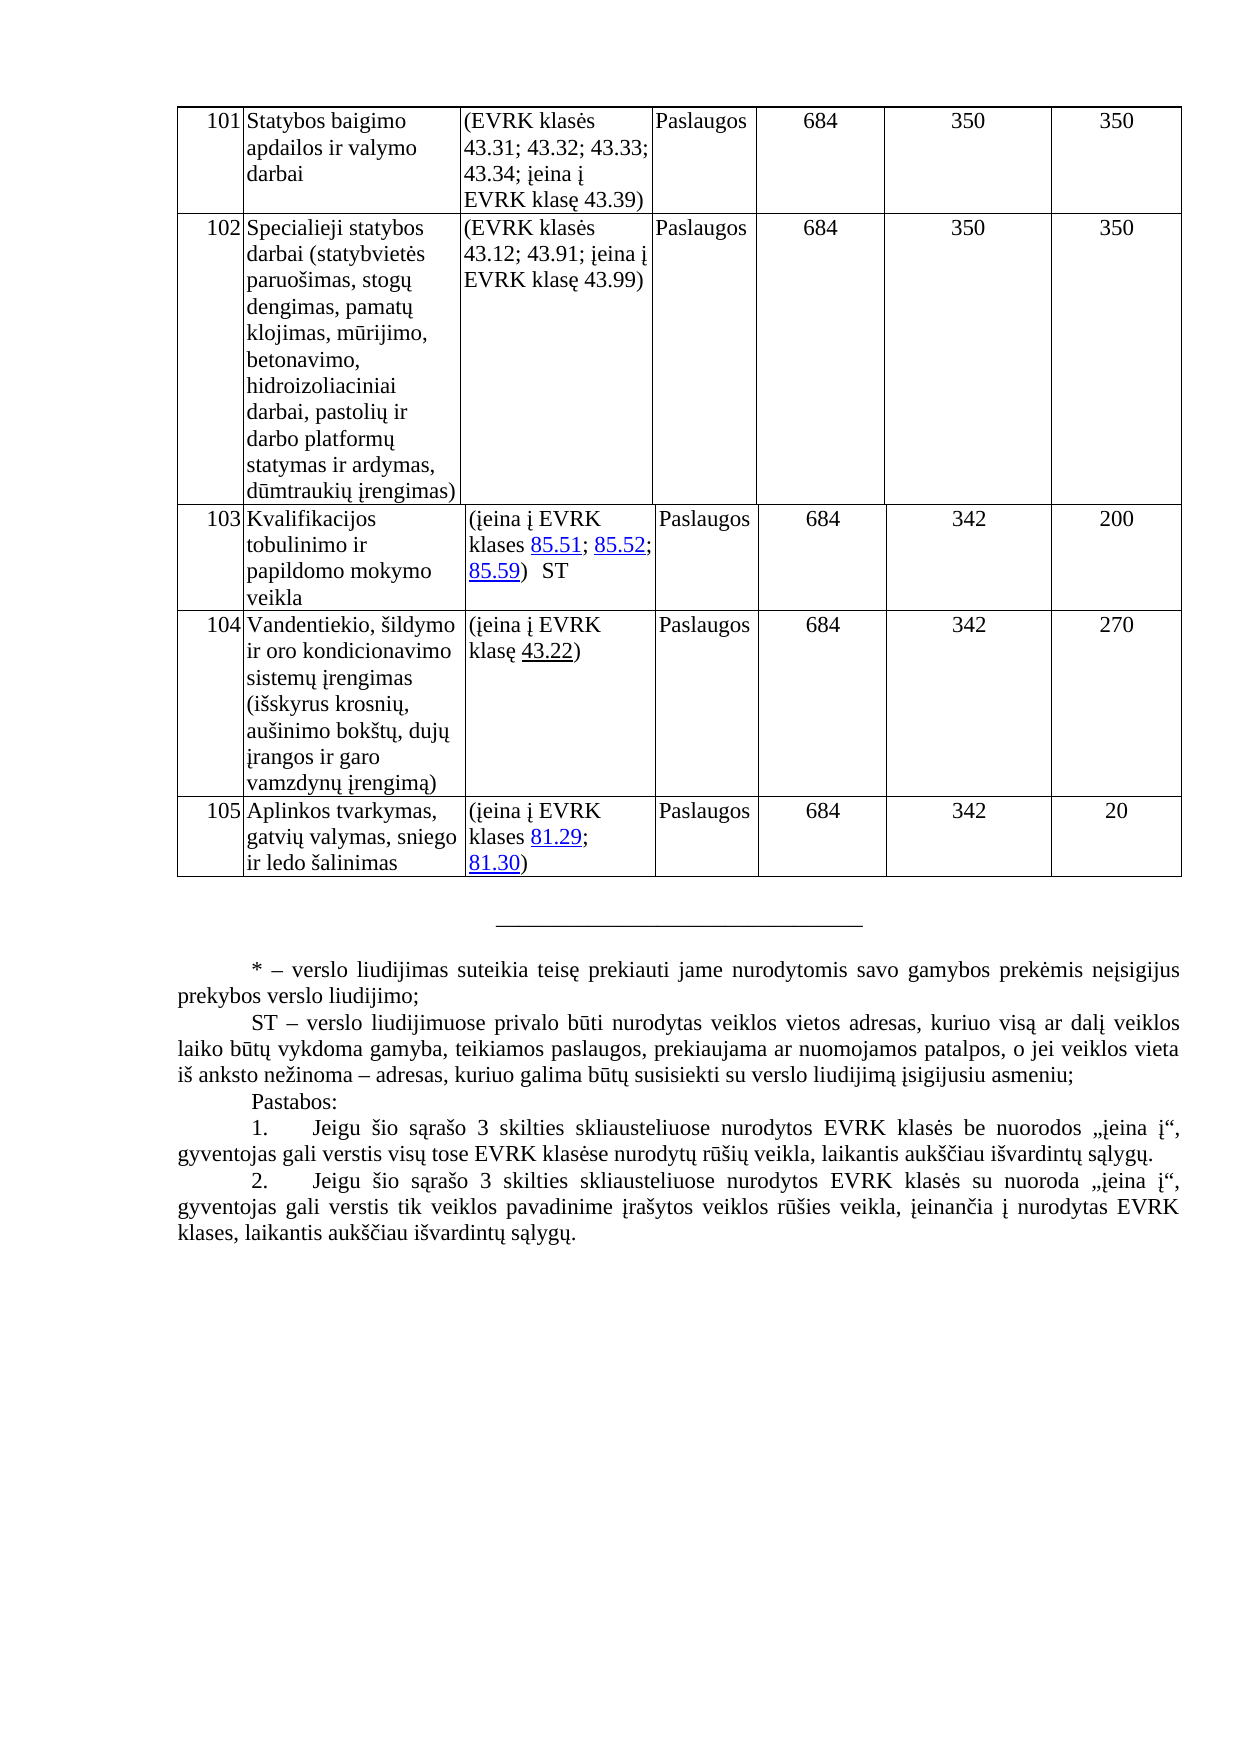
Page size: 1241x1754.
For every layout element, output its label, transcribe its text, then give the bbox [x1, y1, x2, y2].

table_cell 684 [757, 108, 884, 213]
table_cell (įeina į EVRK klases 85.51; 85.52; 85.59) ST [466, 505, 655, 610]
table_cell (EVRK klasės 43.31; 43.32; 43.33; 43.34; įeina į EVRK klasę 43.39) [461, 108, 652, 213]
table_cell 350 [885, 214, 1051, 504]
table_cell 350 [1052, 108, 1181, 213]
table_cell 270 [1052, 611, 1181, 796]
table_cell Paslaugos [653, 214, 756, 504]
table_cell 342 [887, 611, 1051, 796]
table_cell Paslaugos [656, 797, 758, 876]
table_cell 342 [887, 505, 1051, 610]
table_cell 20 [1052, 797, 1181, 876]
table_cell (EVRK klasės 43.12; 43.91; įeina į EVRK klasę 43.99) [461, 214, 652, 504]
text 2. Jeigu šio sąrašo 3 skilties skliausteliuose nurodytos EVRK klasės su nuoroda „įeina į“, gyventojas gali verstis tik veiklos pavadinime įrašytos veiklos rūšies veikla, įeinančia į nurodytas EVRK klases, laikantis aukščiau išvardintų sąlygų. [177, 1167, 1181, 1246]
table_cell 684 [759, 797, 886, 876]
table_cell 342 [887, 797, 1051, 876]
table_cell (įeina į EVRK klases 81.29; 81.30) [466, 797, 655, 876]
table_cell Vandentiekio, šildymo ir oro kondicionavimo sistemų įrengimas (išskyrus krosnių, aušinimo bokštų, dujų įrangos ir garo vamzdynų įrengimą) [244, 611, 465, 796]
text * – verslo liudijimas suteikia teisę prekiauti jame nurodytomis savo gamybos prekėmis neįsigijus prekybos verslo liudijimo; [177, 956, 1181, 1009]
table_cell 103 [178, 505, 243, 610]
table_cell Aplinkos tvarkymas, gatvių valymas, sniego ir ledo šalinimas [244, 797, 465, 876]
table_cell 684 [759, 505, 886, 610]
text 1. Jeigu šio sąrašo 3 skilties skliausteliuose nurodytos EVRK klasės be nuorodos „įeina į“, gyventojas gali verstis visų tose EVRK klasėse nurodytų rūšių veikla, laikantis aukščiau išvardintų sąlygų. [177, 1114, 1181, 1167]
table_cell 684 [759, 611, 886, 796]
table_cell Paslaugos [653, 108, 756, 213]
table_cell Kvalifikacijos tobulinimo ir papildomo mokymo veikla [244, 505, 465, 610]
table_cell Paslaugos [656, 611, 758, 796]
table_cell 200 [1052, 505, 1181, 610]
table_cell 102 [178, 214, 243, 504]
table_cell 101 [178, 108, 243, 213]
table_cell 684 [757, 214, 884, 504]
table_cell (įeina į EVRK klasę 43.22) [466, 611, 655, 796]
table_cell Paslaugos [656, 505, 758, 610]
table_cell 350 [1052, 214, 1181, 504]
table_cell 105 [178, 797, 243, 876]
text Pastabos: [177, 1088, 1181, 1114]
text ________________________________ [177, 903, 1181, 929]
table_cell 350 [885, 108, 1051, 213]
table_cell 104 [178, 611, 243, 796]
table_cell Statybos baigimo apdailos ir valymo darbai [244, 108, 460, 213]
table_cell Specialieji statybos darbai (statybvietės paruošimas, stogų dengimas, pamatų klojimas, mūrijimo, betonavimo, hidroizoliaciniai darbai, pastolių ir darbo platformų statymas ir ardymas, dūmtraukių įrengimas) [244, 214, 460, 504]
text ST – verslo liudijimuose privalo būti nurodytas veiklos vietos adresas, kuriuo visą ar dalį veiklos laiko būtų vykdoma gamyba, teikiamos paslaugos, prekiaujama ar nuomojamos patalpos, o jei veiklos vieta iš anksto nežinoma – adresas, kuriuo galima būtų susisiekti su verslo liudijimą įsigijusiu asmeniu; [177, 1009, 1181, 1088]
